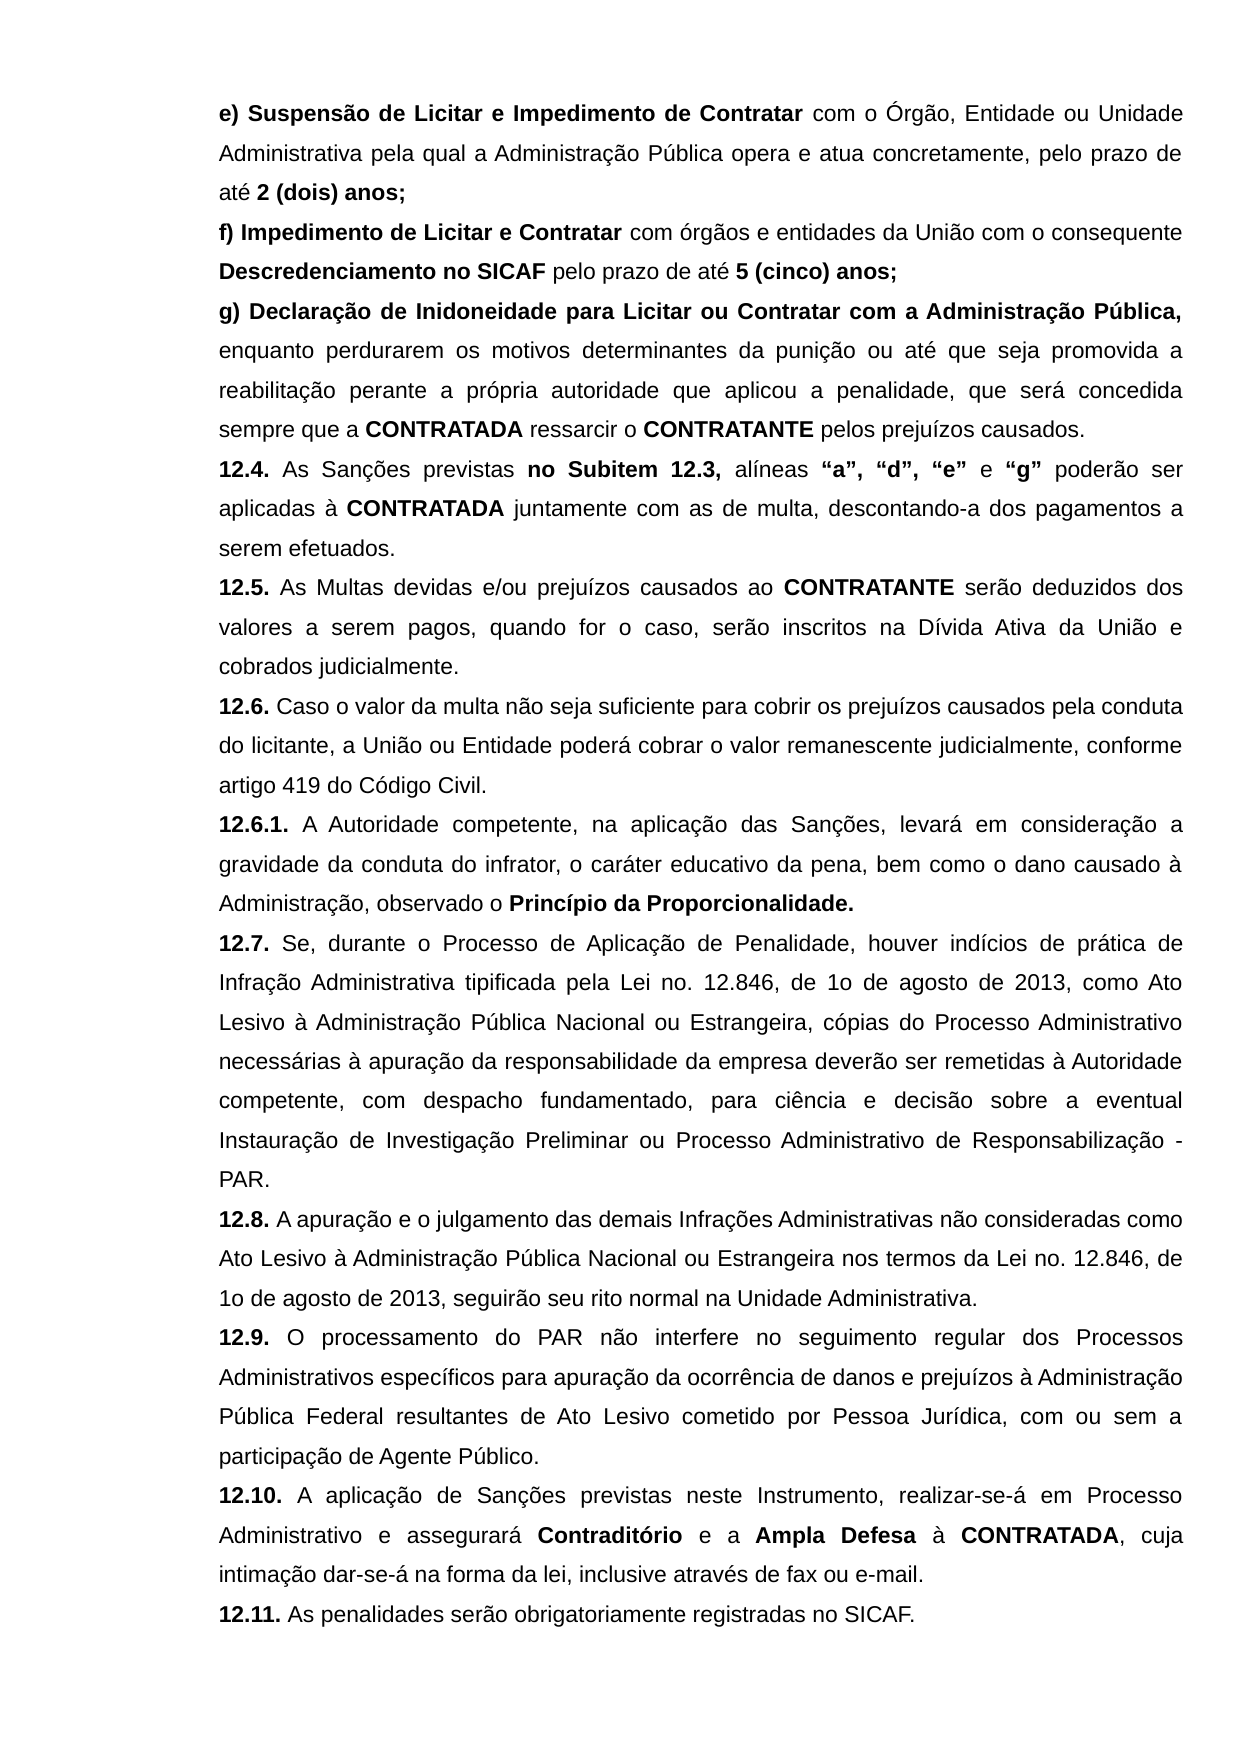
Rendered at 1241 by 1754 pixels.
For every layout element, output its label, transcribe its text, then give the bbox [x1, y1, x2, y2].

text 12.6.1. A Autoridade competente, na aplicação das Sanções, levará em consideração a gravidade da conduta do infrator, o caráter educativo da pena, bem como o dano causado à Administração, observado o Princípio da Proporcionalidade. [218, 811, 1183, 916]
text 12.10. A aplicação de Sanções previstas neste Instrumento, realizar-se-á em Processo Administrativo e assegurará Contraditório e a Ampla Defesa à CONTRATADA, cuja intimação dar-se-á na forma da lei, inclusive através de fax ou e-mail. [218, 1482, 1183, 1587]
text 12.4. As Sanções previstas no Subitem 12.3, alíneas “a”, “d”, “e” e “g” poderão ser aplicadas à CONTRATADA juntamente com as de multa, descontando-a dos pagamentos a serem efetuados. [218, 456, 1183, 561]
text e) Suspensão de Licitar e Impedimento de Contratar com o Órgão, Entidade ou Unidade Administrativa pela qual a Administração Pública opera e atua concretamente, pelo prazo de até 2 (dois) anos; [218, 100, 1183, 206]
text 12.8. A apuração e o julgamento das demais Infrações Administrativas não consideradas como Ato Lesivo à Administração Pública Nacional ou Estrangeira nos termos da Lei no. 12.846, de 1o de agosto de 2013, seguirão seu rito normal na Unidade Administrativa. [218, 1206, 1183, 1311]
text 12.11. As penalidades serão obrigatoriamente registradas no SICAF. [218, 1601, 1104, 1627]
text g) Declaração de Inidoneidade para Licitar ou Contratar com a Administração Pública, enquanto perdurarem os motivos determinantes da punição ou até que seja promovida a reabilitação perante a própria autoridade que aplicou a penalidade, que será concedida sempre que a CONTRATADA ressarcir o CONTRATANTE pelos prejuízos causados. [218, 298, 1183, 443]
text 12.5. As Multas devidas e/ou prejuízos causados ao CONTRATANTE serão deduzidos dos valores a serem pagos, quando for o caso, serão inscritos na Dívida Ativa da União e cobrados judicialmente. [218, 574, 1183, 679]
text 12.9. O processamento do PAR não interfere no seguimento regular dos Processos Administrativos específicos para apuração da ocorrência de danos e prejuízos à Administração Pública Federal resultantes de Ato Lesivo cometido por Pessoa Jurídica, com ou sem a participação de Agente Público. [218, 1324, 1183, 1469]
text f) Impedimento de Licitar e Contratar com órgãos e entidades da União com o consequente Descredenciamento no SICAF pelo prazo de até 5 (cinco) anos; [218, 219, 1183, 285]
text 12.7. Se, durante o Processo de Aplicação de Penalidade, houver indícios de prática de Infração Administrativa tipificada pela Lei no. 12.846, de 1o de agosto de 2013, como Ato Lesivo à Administração Pública Nacional ou Estrangeira, cópias do Processo Administrativo necessárias à apuração da responsabilidade da empresa deverão ser remetidas à Autoridade competente, com despacho fundamentado, para ciência e decisão sobre a eventual Instauração de Investigação Preliminar ou Processo Administrativo de Responsabilização - PAR. [218, 929, 1183, 1193]
text 12.6. Caso o valor da multa não seja suficiente para cobrir os prejuízos causados pela conduta do licitante, a União ou Entidade poderá cobrar o valor remanescente judicialmente, conforme artigo 419 do Código Civil. [218, 693, 1183, 798]
